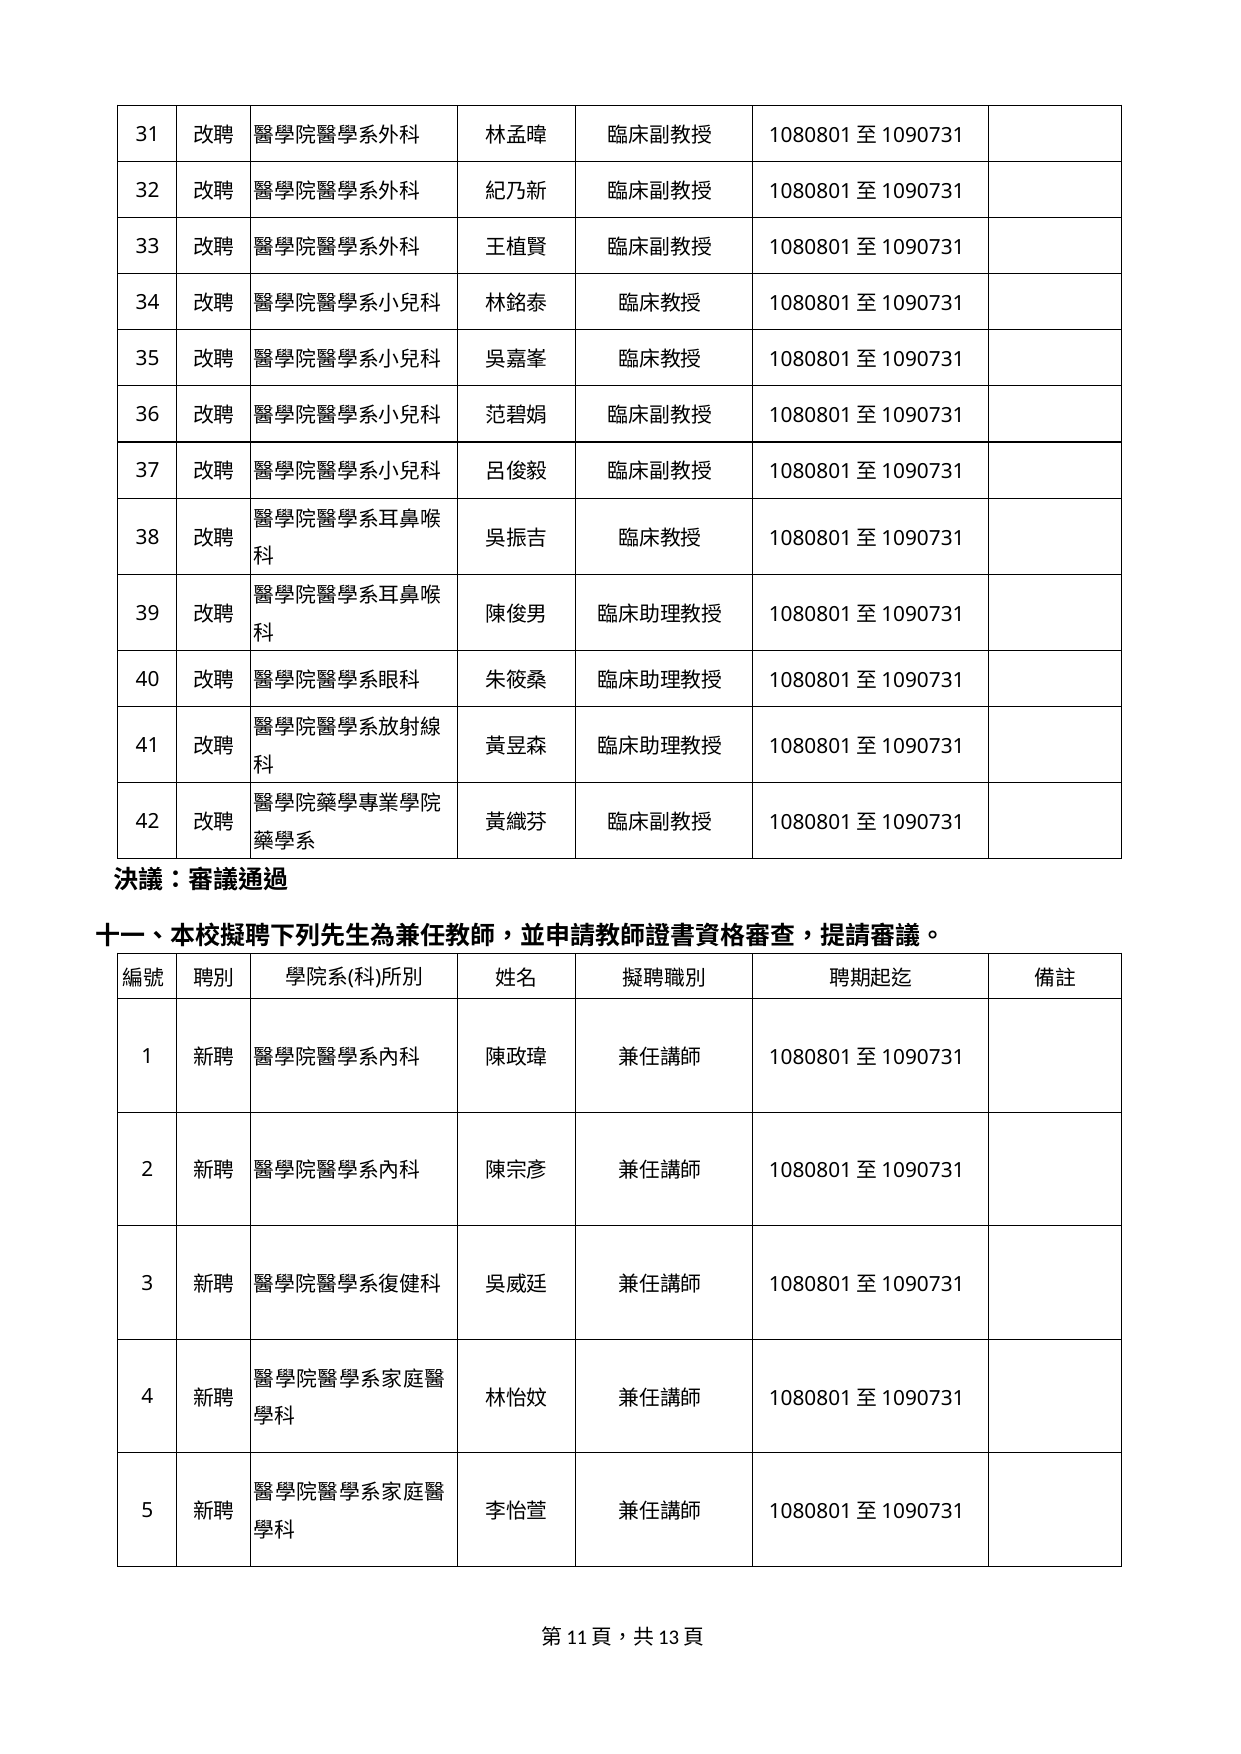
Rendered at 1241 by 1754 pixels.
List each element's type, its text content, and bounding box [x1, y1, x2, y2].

table_cell 改聘 [177, 106, 250, 161]
table_cell [989, 274, 1121, 329]
table_cell 1080801至1090731 [753, 218, 988, 273]
table_cell 陳俊男 [458, 575, 575, 649]
table_cell [989, 575, 1121, 649]
table_cell 35 [118, 330, 176, 385]
table_cell 醫學院醫學系眼科 [251, 651, 457, 706]
table_cell 臨床教授 [576, 274, 752, 329]
table_cell 1080801至1090731 [753, 1226, 988, 1339]
table_cell 陳政瑋 [458, 999, 575, 1112]
table_cell [989, 162, 1121, 217]
table_cell 新聘 [177, 1226, 250, 1339]
table_cell 臨床教授 [576, 330, 752, 385]
table_cell 臨床副教授 [576, 106, 752, 161]
table_cell 新聘 [177, 999, 250, 1112]
table_cell 1 [118, 999, 176, 1112]
table_cell 醫學院醫學系外科 [251, 162, 457, 217]
table_cell 改聘 [177, 386, 250, 441]
table_cell 朱筱桑 [458, 651, 575, 706]
table_cell 醫學院醫學系小兒科 [251, 274, 457, 329]
table_cell 1080801至1090731 [753, 575, 988, 649]
table_cell 42 [118, 783, 176, 858]
table_cell 33 [118, 218, 176, 273]
table_cell 1080801至1090731 [753, 274, 988, 329]
table_cell 1080801至1090731 [753, 1340, 988, 1452]
table_cell 李怡萱 [458, 1453, 575, 1566]
table_cell 1080801至1090731 [753, 386, 988, 441]
table_cell 吳振吉 [458, 499, 575, 573]
table_cell 黃織芬 [458, 783, 575, 858]
table_cell [989, 651, 1121, 706]
table_cell 陳宗彥 [458, 1113, 575, 1225]
table_cell [989, 707, 1121, 782]
table_cell 新聘 [177, 1113, 250, 1225]
table_cell 改聘 [177, 783, 250, 858]
table_cell 醫學院醫學系小兒科 [251, 386, 457, 441]
table_cell 醫學院醫學系內科 [251, 1113, 457, 1225]
table_cell 1080801至1090731 [753, 1113, 988, 1225]
table_cell 醫學院醫學系家庭醫學科 [251, 1340, 457, 1452]
table_cell 改聘 [177, 162, 250, 217]
table_cell 1080801至1090731 [753, 651, 988, 706]
table_cell 31 [118, 106, 176, 161]
table_cell [989, 999, 1121, 1112]
table_cell 1080801至1090731 [753, 783, 988, 858]
table_cell [989, 1226, 1121, 1339]
table_cell 1080801至1090731 [753, 330, 988, 385]
table_cell 臨床副教授 [576, 443, 752, 497]
table_header 學院系(科)所別 [251, 954, 457, 998]
table_cell 醫學院醫學系耳鼻喉科 [251, 499, 457, 573]
table_cell [989, 218, 1121, 273]
table_cell 36 [118, 386, 176, 441]
table_cell 1080801至1090731 [753, 106, 988, 161]
table_cell [989, 1340, 1121, 1452]
table_cell 改聘 [177, 651, 250, 706]
table_cell 改聘 [177, 274, 250, 329]
table_cell [989, 1113, 1121, 1225]
table_cell 改聘 [177, 575, 250, 649]
table_cell 兼任講師 [576, 1113, 752, 1225]
table_cell 臨床副教授 [576, 386, 752, 441]
table_cell 醫學院醫學系小兒科 [251, 443, 457, 497]
table_cell [989, 386, 1121, 441]
table_cell 臨床副教授 [576, 162, 752, 217]
table_cell 38 [118, 499, 176, 573]
table_cell 醫學院醫學系外科 [251, 106, 457, 161]
table_cell 臨床助理教授 [576, 651, 752, 706]
table_cell 范碧娟 [458, 386, 575, 441]
table_cell 兼任講師 [576, 1340, 752, 1452]
table_cell 40 [118, 651, 176, 706]
table_cell 醫學院醫學系內科 [251, 999, 457, 1112]
table_cell 1080801至1090731 [753, 1453, 988, 1566]
table_cell 改聘 [177, 499, 250, 573]
text 十一、本校擬聘下列先生為兼任教師，並申請教師證書資格審查，提請審議。 [89, 915, 1152, 953]
table_cell 改聘 [177, 707, 250, 782]
table_cell 1080801至1090731 [753, 499, 988, 573]
table_cell 呂俊毅 [458, 443, 575, 497]
table_cell 3 [118, 1226, 176, 1339]
table_header 擬聘職別 [576, 954, 752, 998]
table_cell 林孟暐 [458, 106, 575, 161]
table_cell 臨床教授 [576, 499, 752, 573]
table_cell 5 [118, 1453, 176, 1566]
table_cell [989, 1453, 1121, 1566]
table_cell 醫學院醫學系放射線科 [251, 707, 457, 782]
table_cell 新聘 [177, 1340, 250, 1452]
table_cell 醫學院藥學專業學院藥學系 [251, 783, 457, 858]
table_cell 臨床副教授 [576, 783, 752, 858]
table_header 姓名 [458, 954, 575, 998]
text 決議：審議通過 [89, 859, 1152, 896]
table_header 聘期起迄 [753, 954, 988, 998]
table_cell 改聘 [177, 330, 250, 385]
table_cell [989, 499, 1121, 573]
table_cell 1080801至1090731 [753, 162, 988, 217]
table_cell 兼任講師 [576, 1453, 752, 1566]
table_cell 1080801至1090731 [753, 443, 988, 497]
table_cell 紀乃新 [458, 162, 575, 217]
table_cell 王植賢 [458, 218, 575, 273]
table_cell 臨床助理教授 [576, 575, 752, 649]
table_cell 1080801至1090731 [753, 999, 988, 1112]
table_cell 林銘泰 [458, 274, 575, 329]
table_cell 改聘 [177, 443, 250, 497]
table_header 聘別 [177, 954, 250, 998]
table_cell 臨床副教授 [576, 218, 752, 273]
table_header 備註 [989, 954, 1121, 998]
table_cell 醫學院醫學系耳鼻喉科 [251, 575, 457, 649]
table_cell 吳嘉峯 [458, 330, 575, 385]
table_cell 32 [118, 162, 176, 217]
table_cell 改聘 [177, 218, 250, 273]
table_cell 醫學院醫學系小兒科 [251, 330, 457, 385]
table_cell 醫學院醫學系外科 [251, 218, 457, 273]
table_cell 41 [118, 707, 176, 782]
table_cell 34 [118, 274, 176, 329]
table_cell [989, 330, 1121, 385]
table_cell 醫學院醫學系復健科 [251, 1226, 457, 1339]
table_cell 37 [118, 443, 176, 497]
table_cell 39 [118, 575, 176, 649]
table_cell [989, 443, 1121, 497]
table_cell 林怡妏 [458, 1340, 575, 1452]
table_cell [989, 106, 1121, 161]
table_cell 醫學院醫學系家庭醫學科 [251, 1453, 457, 1566]
table_header 編號 [118, 954, 176, 998]
table_cell 2 [118, 1113, 176, 1225]
table_cell 新聘 [177, 1453, 250, 1566]
table_cell [989, 783, 1121, 858]
table_cell 1080801至1090731 [753, 707, 988, 782]
table_cell 黃昱森 [458, 707, 575, 782]
table_cell 兼任講師 [576, 1226, 752, 1339]
table_cell 臨床助理教授 [576, 707, 752, 782]
table_cell 兼任講師 [576, 999, 752, 1112]
table_cell 吳威廷 [458, 1226, 575, 1339]
table_cell 4 [118, 1340, 176, 1452]
